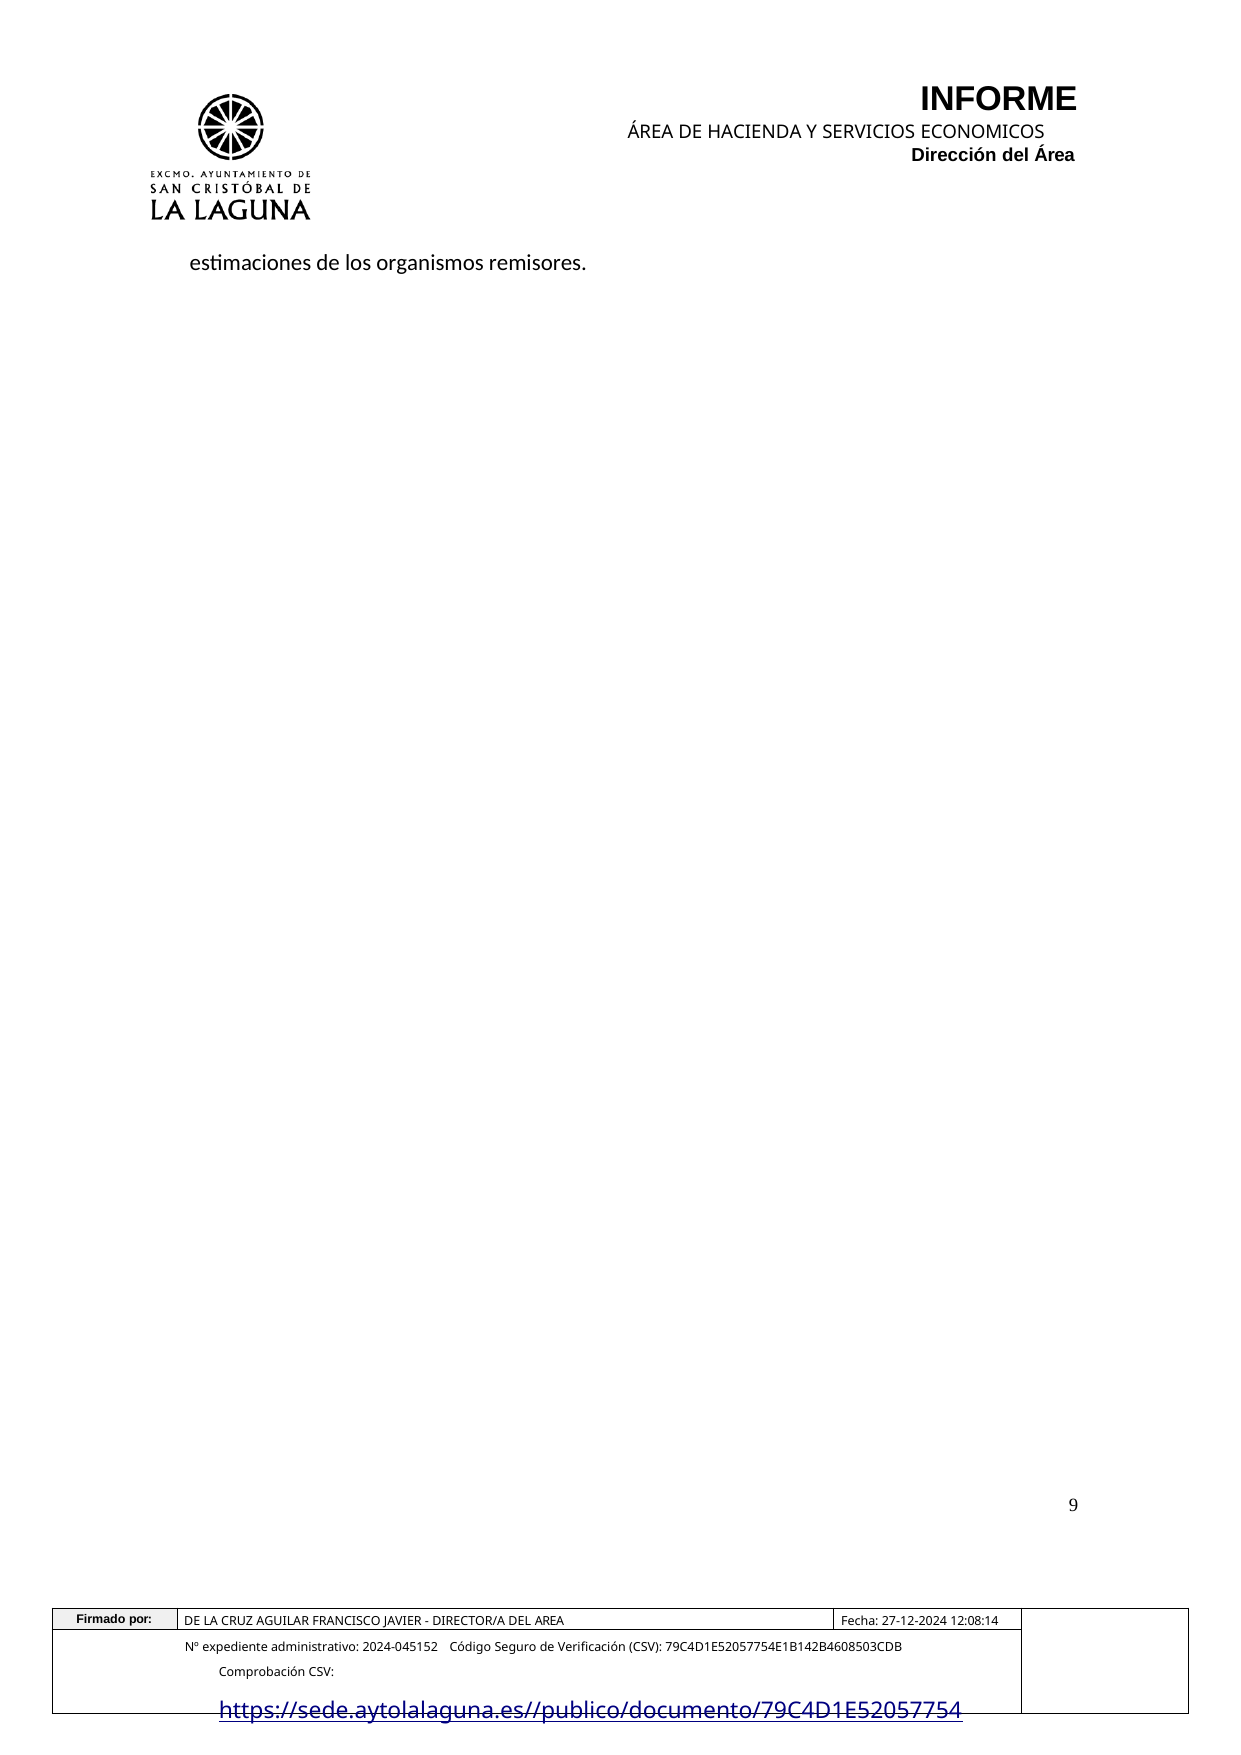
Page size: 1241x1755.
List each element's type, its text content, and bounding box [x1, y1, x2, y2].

text estimaciones de los organismos remisores. [189, 248, 1079, 276]
